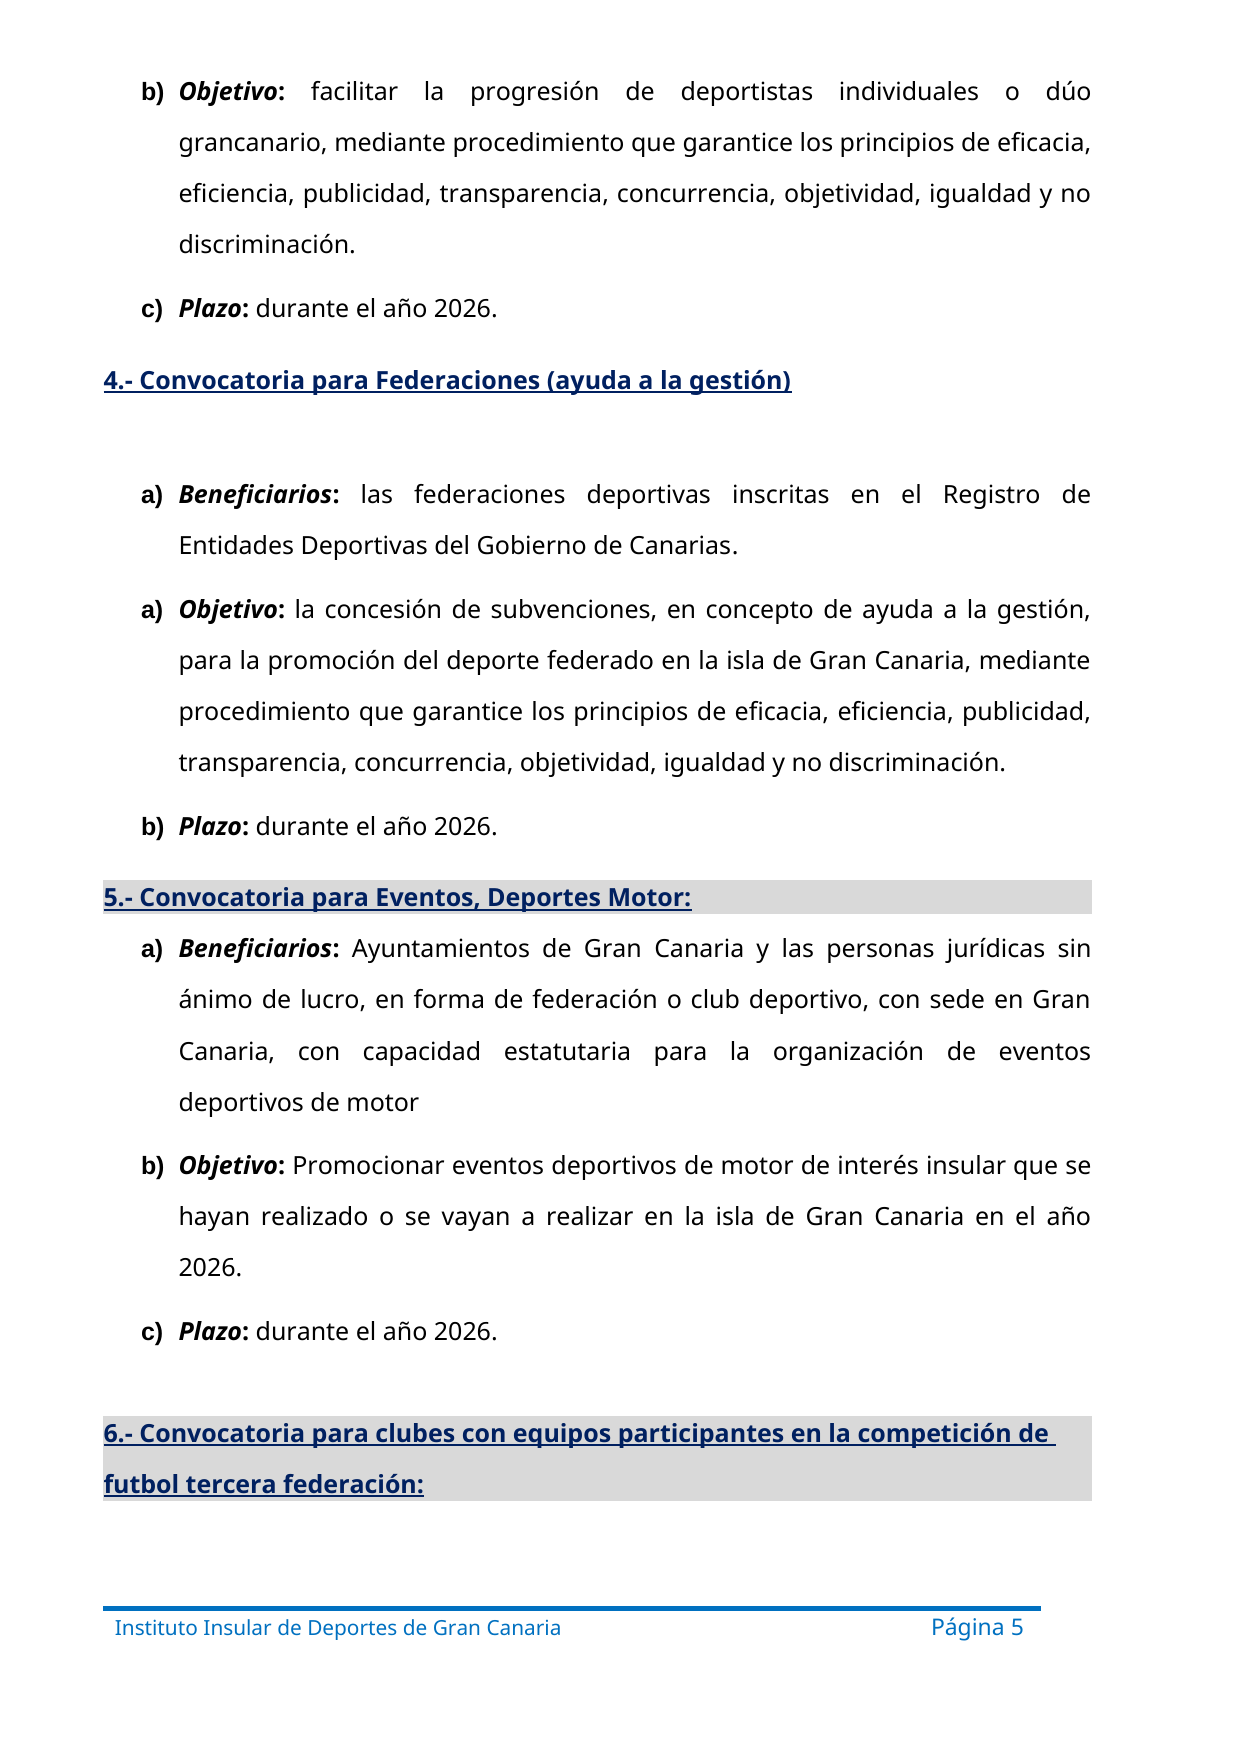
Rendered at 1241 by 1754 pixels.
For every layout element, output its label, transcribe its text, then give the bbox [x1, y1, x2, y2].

list Objetivo: facilitar la progresión de deportistas individuales o dúo grancanario, mediante procedimiento que garantice los principios de eficacia, eficiencia, publicidad, transparencia, concurrencia, objetividad, igualdad y no discriminación. [141, 74, 1092, 261]
text 6.- Convocatoria para clubes con equipos participantes en la competición de futbol tercera federación: [103, 1416, 1092, 1501]
list Plazo: durante el año 2026. [141, 1313, 1092, 1347]
list Plazo: durante el año 2026. [141, 808, 1092, 842]
list Objetivo: Promocionar eventos deportivos de motor de interés insular que se hayan realizado o se vayan a realizar en la isla de Gran Canaria en el año 2026. [141, 1148, 1092, 1284]
text 5.- Convocatoria para Eventos, Deportes Motor: [103, 880, 1092, 914]
list Beneficiarios: las federaciones deportivas inscritas en el Registro de Entidades Deportivas del Gobierno de Canarias. [141, 477, 1092, 562]
text 4.- Convocatoria para Federaciones (ayuda a la gestión) [103, 362, 1092, 396]
list Plazo: durante el año 2026. [141, 291, 1092, 324]
list Beneficiarios: Ayuntamientos de Gran Canaria y las personas jurídicas sin ánimo de lucro, en forma de federación o club deportivo, con sede en Gran Canaria, con capacidad estatutaria para la organización de eventos deportivos de motor [141, 931, 1092, 1118]
list Objetivo: la concesión de subvenciones, en concepto de ayuda a la gestión, para la promoción del deporte federado en la isla de Gran Canaria, mediante procedimiento que garantice los principios de eficacia, eficiencia, publicidad, transparencia, concurrencia, objetividad, igualdad y no discriminación. [141, 592, 1092, 779]
